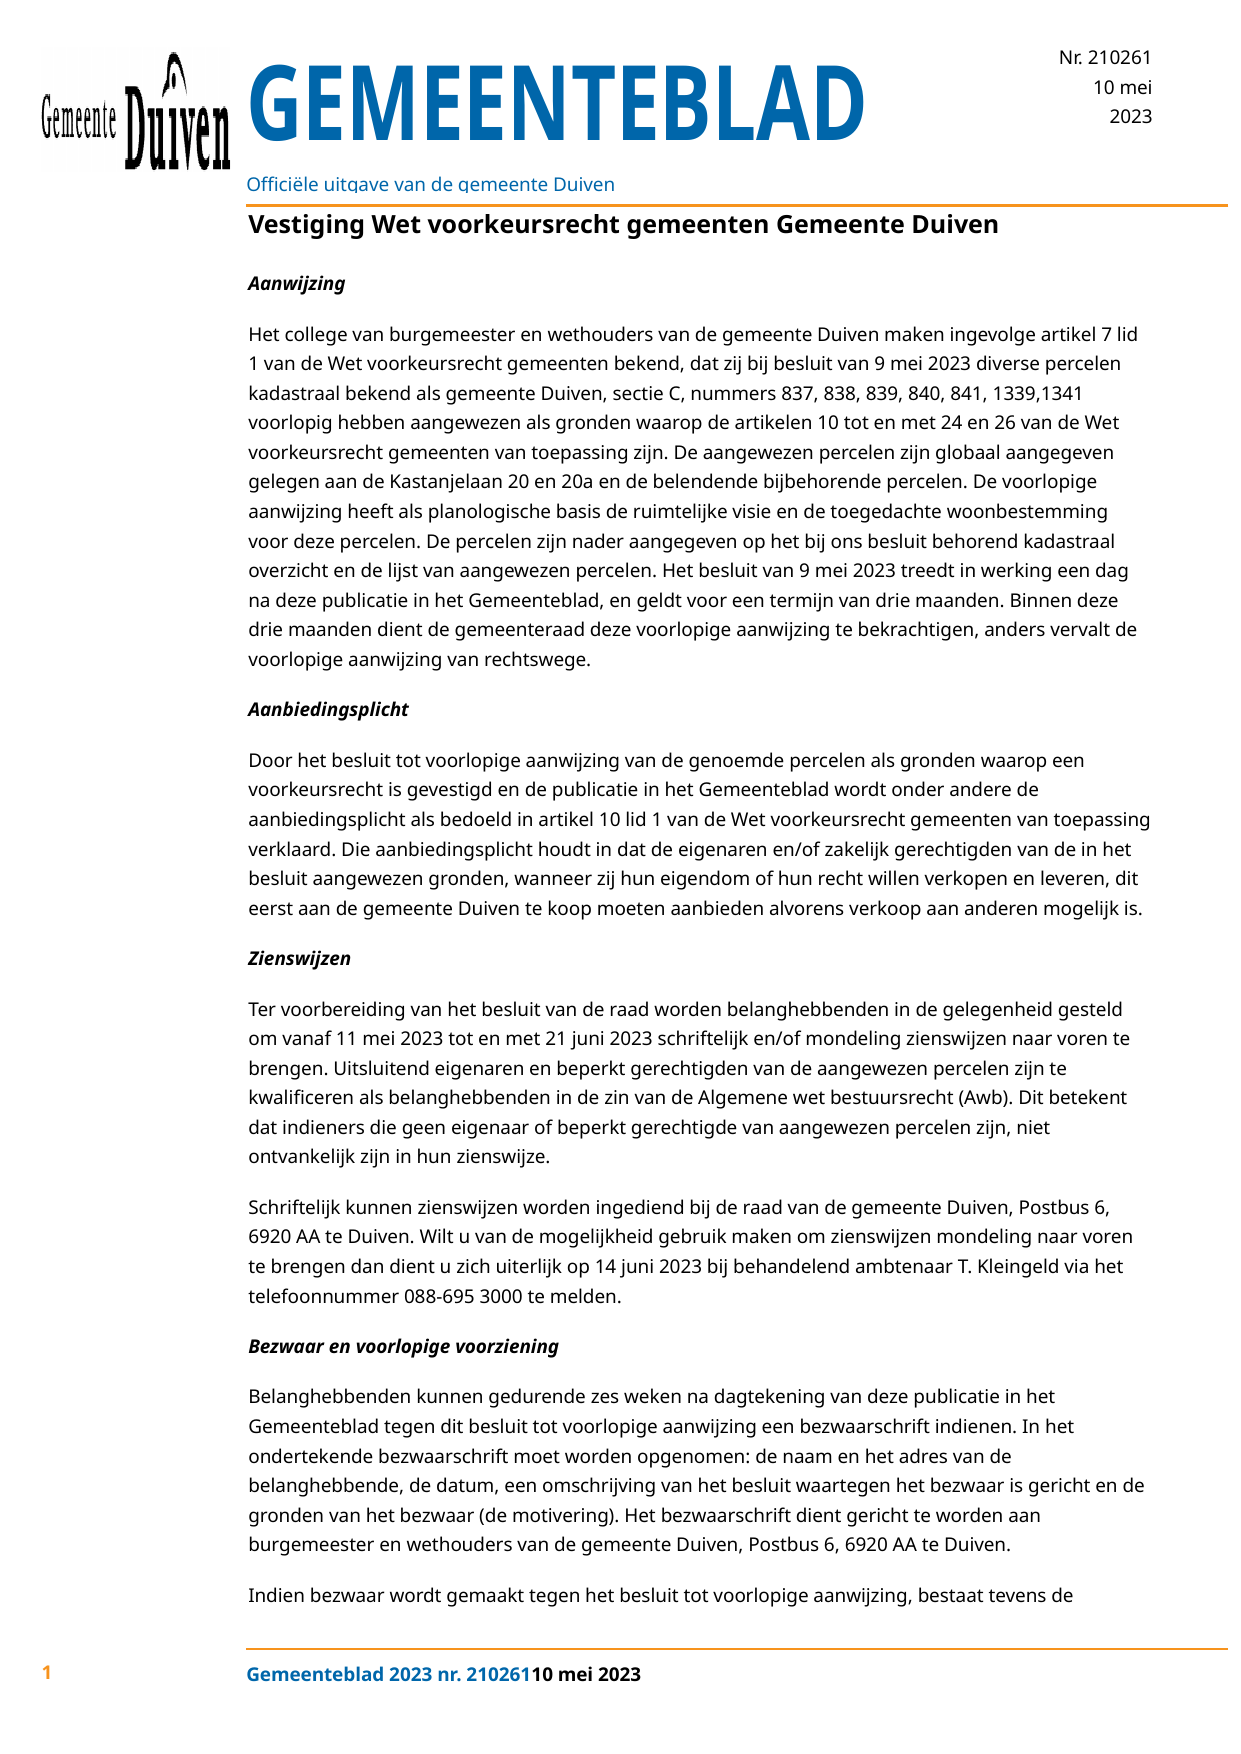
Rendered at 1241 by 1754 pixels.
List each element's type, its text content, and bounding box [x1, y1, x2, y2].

text Schriftelijk kunnen zienswijzen worden ingediend bij de raad van de gemeente Duiven, Postbus 6, 6920 AA te Duiven. Wilt u van de mogelijkheid gebruik maken om zienswijzen mondeling naar voren te brengen dan dient u zich uiterlijk op 14 juni 2023 bij behandelend ambtenaar T. Kleingeld via het telefoonnummer 088-695 3000 te melden. [248, 1194, 1152, 1308]
text Aanbiedingsplicht [248, 697, 1152, 722]
text Belanghebbenden kunnen gedurende zes weken na dagtekening van deze publicatie in het Gemeenteblad tegen dit besluit tot voorlopige aanwijzing een bezwaarschrift indienen. In het ondertekende bezwaarschrift moet worden opgenomen: de naam en het adres van de belanghebbende, de datum, een omschrijving van het besluit waartegen het bezwaar is gericht en de gronden van het bezwaar (de motivering). Het bezwaarschrift dient gericht te worden aan burgemeester en wethouders van de gemeente Duiven, Postbus 6, 6920 AA te Duiven. [248, 1384, 1152, 1557]
text Aanwijzing [248, 270, 1152, 296]
text Indien bezwaar wordt gemaakt tegen het besluit tot voorlopige aanwijzing, bestaat tevens de [248, 1582, 1152, 1608]
text Het college van burgemeester en wethouders van de gemeente Duiven maken ingevolge artikel 7 lid 1 van de Wet voorkeursrecht gemeenten bekend, dat zij bij besluit van 9 mei 2023 diverse percelen kadastraal bekend als gemeente Duiven, sectie C, nummers 837, 838, 839, 840, 841, 1339,1341 voorlopig hebben aangewezen als gronden waarop de artikelen 10 tot en met 24 en 26 van de Wet voorkeursrecht gemeenten van toepassing zijn. De aangewezen percelen zijn globaal aangegeven gelegen aan de Kastanjelaan 20 en 20a en de belendende bijbehorende percelen. De voorlopige aanwijzing heeft als planologische basis de ruimtelijke visie en de toegedachte woonbestemming voor deze percelen. De percelen zijn nader aangegeven op het bij ons besluit behorend kadastraal overzicht en de lijst van aangewezen percelen. Het besluit van 9 mei 2023 treedt in werking een dag na deze publicatie in het Gemeenteblad, en geldt voor een termijn van drie maanden. Binnen deze drie maanden dient de gemeenteraad deze voorlopige aanwijzing te bekrachtigen, anders vervalt de voorlopige aanwijzing van rechtswege. [248, 321, 1152, 672]
picture [41, 47, 231, 172]
text Door het besluit tot voorlopige aanwijzing van de genoemde percelen als gronden waarop een voorkeursrecht is gevestigd en de publicatie in het Gemeenteblad wordt onder andere de aanbiedingsplicht als bedoeld in artikel 10 lid 1 van de Wet voorkeursrecht gemeenten van toepassing verklaard. Die aanbiedingsplicht houdt in dat de eigenaren en/of zakelijk gerechtigden van de in het besluit aangewezen gronden, wanneer zij hun eigendom of hun recht willen verkopen en leveren, dit eerst aan de gemeente Duiven te koop moeten aanbieden alvorens verkoop aan anderen mogelijk is. [248, 747, 1152, 921]
text Vestiging Wet voorkeursrecht gemeenten Gemeente Duiven [248, 207, 1152, 241]
text Bezwaar en voorlopige voorziening [248, 1333, 1152, 1359]
text Zienswijzen [248, 945, 1152, 971]
text Ter voorbereiding van het besluit van de raad worden belanghebbenden in de gelegenheid gesteld om vanaf 11 mei 2023 tot en met 21 juni 2023 schriftelijk en/of mondeling zienswijzen naar voren te brengen. Uitsluitend eigenaren en beperkt gerechtigden van de aangewezen percelen zijn te kwalificeren als belanghebbenden in de zin van de Algemene wet bestuursrecht (Awb). Dit betekent dat indieners die geen eigenaar of beperkt gerechtigde van aangewezen percelen zijn, niet ontvankelijk zijn in hun zienswijze. [248, 996, 1152, 1169]
